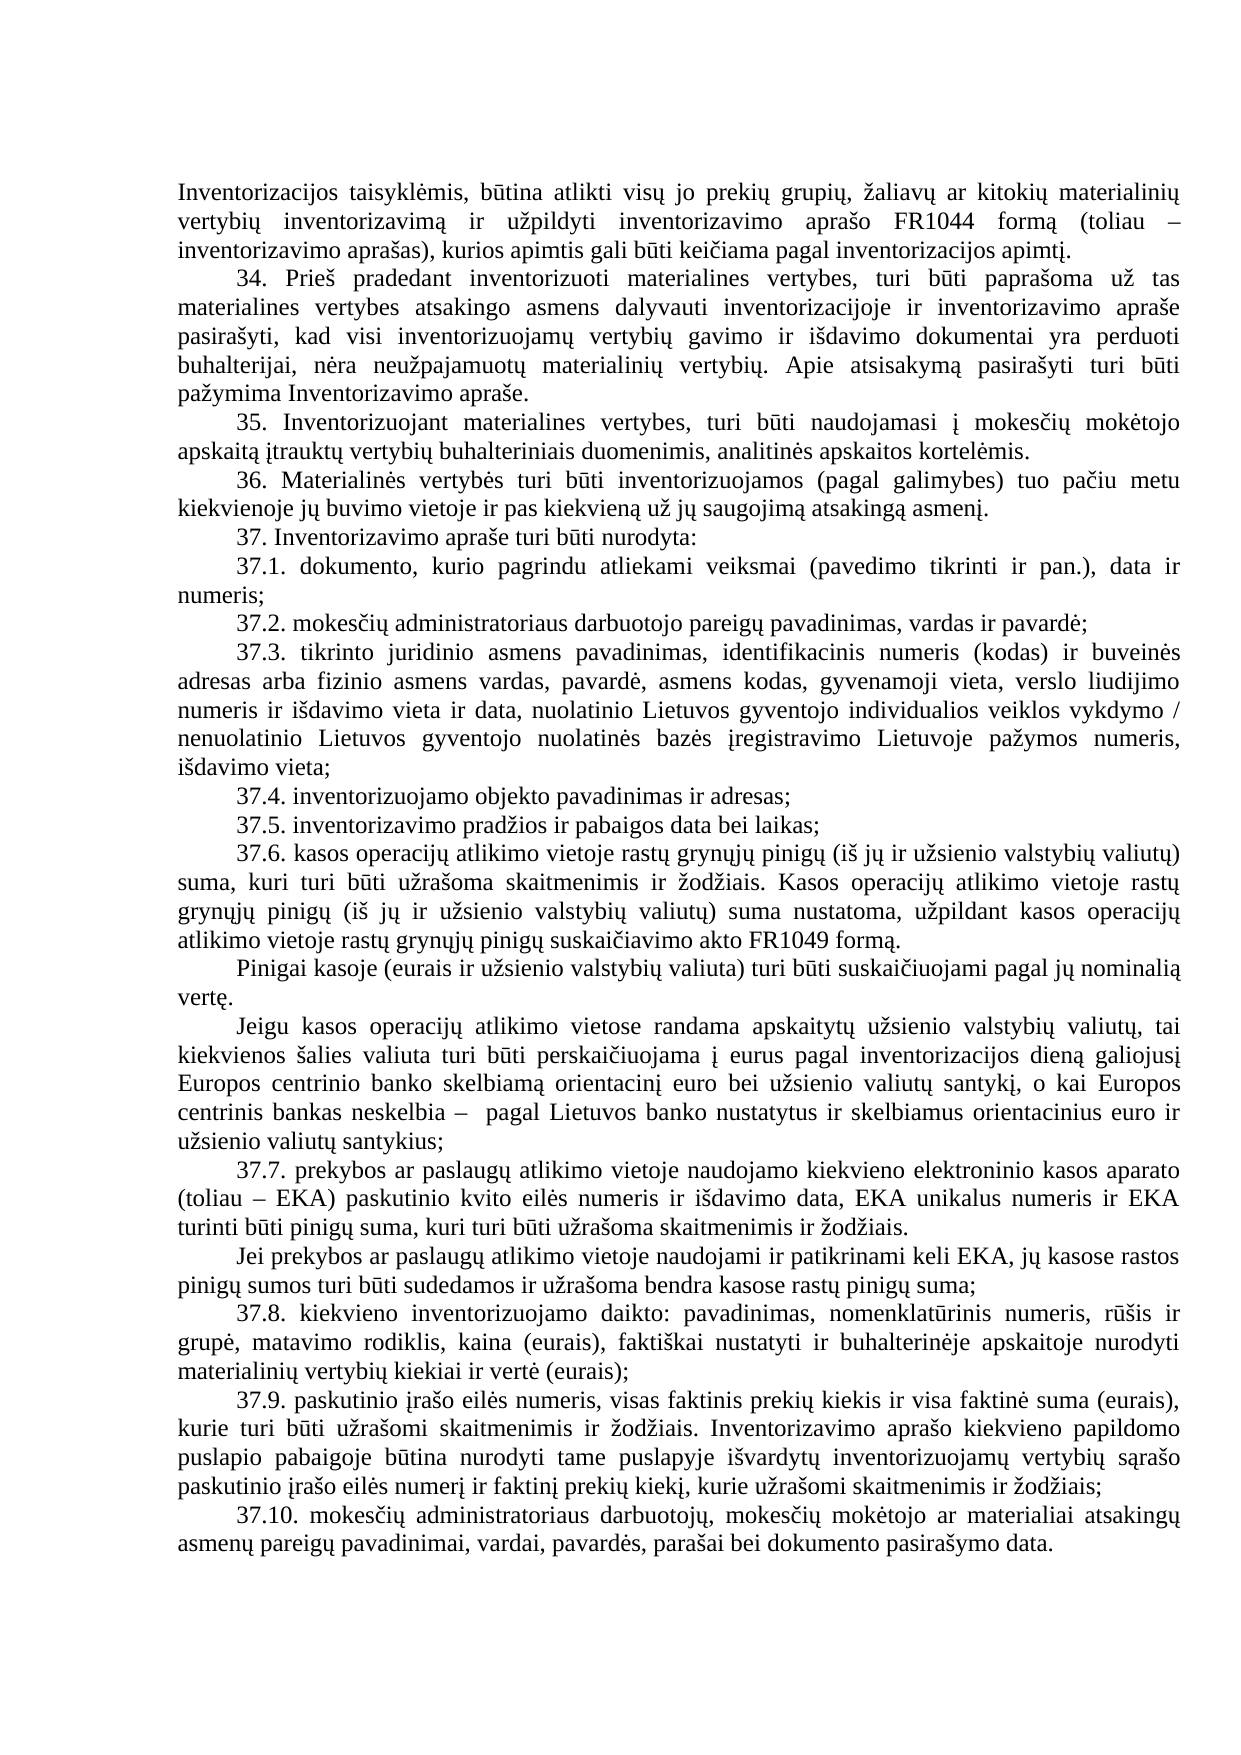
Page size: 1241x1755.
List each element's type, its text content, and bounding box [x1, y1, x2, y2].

text Inventorizacijos taisyklėmis, būtina atlikti visų jo prekių grupių, žaliavų ar kitokių materialinių vertybių inventorizavimą ir užpildyti inventorizavimo aprašo FR1044 formą (toliau – inventorizavimo aprašas), kurios apimtis gali būti keičiama pagal inventorizacijos apimtį. [177, 177, 1181, 263]
text 37.1. dokumento, kurio pagrindu atliekami veiksmai (pavedimo tikrinti ir pan.), data ir numeris; [177, 551, 1181, 608]
text Jeigu kasos operacijų atlikimo vietose randama apskaitytų užsienio valstybių valiutų, tai kiekvienos šalies valiuta turi būti perskaičiuojama į eurus pagal inventorizacijos dieną galiojusį Europos centrinio banko skelbiamą orientacinį euro bei užsienio valiutų santykį, o kai Europos centrinis bankas neskelbia – pagal Lietuvos banko nustatytus ir skelbiamus orientacinius euro ir užsienio valiutų santykius; [177, 1011, 1181, 1155]
text 34. Prieš pradedant inventorizuoti materialines vertybes, turi būti paprašoma už tas materialines vertybes atsakingo asmens dalyvauti inventorizacijoje ir inventorizavimo apraše pasirašyti, kad visi inventorizuojamų vertybių gavimo ir išdavimo dokumentai yra perduoti buhalterijai, nėra neužpajamuotų materialinių vertybių. Apie atsisakymą pasirašyti turi būti pažymima Inventorizavimo apraše. [177, 263, 1181, 407]
text 35. Inventorizuojant materialines vertybes, turi būti naudojamasi į mokesčių mokėtojo apskaitą įtrauktų vertybių buhalteriniais duomenimis, analitinės apskaitos kortelėmis. [177, 407, 1181, 465]
text Pinigai kasoje (eurais ir užsienio valstybių valiuta) turi būti suskaičiuojami pagal jų nominalią vertę. [177, 953, 1181, 1011]
text 37.4. inventorizuojamo objekto pavadinimas ir adresas; [177, 781, 1181, 810]
text Jei prekybos ar paslaugų atlikimo vietoje naudojami ir patikrinami keli EKA, jų kasose rastos pinigų sumos turi būti sudedamos ir užrašoma bendra kasose rastų pinigų suma; [177, 1241, 1181, 1298]
text 37. Inventorizavimo apraše turi būti nurodyta: [177, 522, 1181, 551]
text 37.9. paskutinio įrašo eilės numeris, visas faktinis prekių kiekis ir visa faktinė suma (eurais), kurie turi būti užrašomi skaitmenimis ir žodžiais. Inventorizavimo aprašo kiekvieno papildomo puslapio pabaigoje būtina nurodyti tame puslapyje išvardytų inventorizuojamų vertybių sąrašo paskutinio įrašo eilės numerį ir faktinį prekių kiekį, kurie užrašomi skaitmenimis ir žodžiais; [177, 1385, 1181, 1500]
text 37.7. prekybos ar paslaugų atlikimo vietoje naudojamo kiekvieno elektroninio kasos aparato (toliau – EKA) paskutinio kvito eilės numeris ir išdavimo data, EKA unikalus numeris ir EKA turinti būti pinigų suma, kuri turi būti užrašoma skaitmenimis ir žodžiais. [177, 1155, 1181, 1241]
text 37.3. tikrinto juridinio asmens pavadinimas, identifikacinis numeris (kodas) ir buveinės adresas arba fizinio asmens vardas, pavardė, asmens kodas, gyvenamoji vieta, verslo liudijimo numeris ir išdavimo vieta ir data, nuolatinio Lietuvos gyventojo individualios veiklos vykdymo / nenuolatinio Lietuvos gyventojo nuolatinės bazės įregistravimo Lietuvoje pažymos numeris, išdavimo vieta; [177, 637, 1181, 781]
text 37.2. mokesčių administratoriaus darbuotojo pareigų pavadinimas, vardas ir pavardė; [177, 608, 1181, 637]
text 37.6. kasos operacijų atlikimo vietoje rastų grynųjų pinigų (iš jų ir užsienio valstybių valiutų) suma, kuri turi būti užrašoma skaitmenimis ir žodžiais. Kasos operacijų atlikimo vietoje rastų grynųjų pinigų (iš jų ir užsienio valstybių valiutų) suma nustatoma, užpildant kasos operacijų atlikimo vietoje rastų grynųjų pinigų suskaičiavimo akto FR1049 formą. [177, 838, 1181, 953]
text 37.10. mokesčių administratoriaus darbuotojų, mokesčių mokėtojo ar materialiai atsakingų asmenų pareigų pavadinimai, vardai, pavardės, parašai bei dokumento pasirašymo data. [177, 1500, 1181, 1557]
text 37.8. kiekvieno inventorizuojamo daikto: pavadinimas, nomenklatūrinis numeris, rūšis ir grupė, matavimo rodiklis, kaina (eurais), faktiškai nustatyti ir buhalterinėje apskaitoje nurodyti materialinių vertybių kiekiai ir vertė (eurais); [177, 1298, 1181, 1385]
text 37.5. inventorizavimo pradžios ir pabaigos data bei laikas; [177, 810, 1181, 838]
text 36. Materialinės vertybės turi būti inventorizuojamos (pagal galimybes) tuo pačiu metu kiekvienoje jų buvimo vietoje ir pas kiekvieną už jų saugojimą atsakingą asmenį. [177, 465, 1181, 522]
